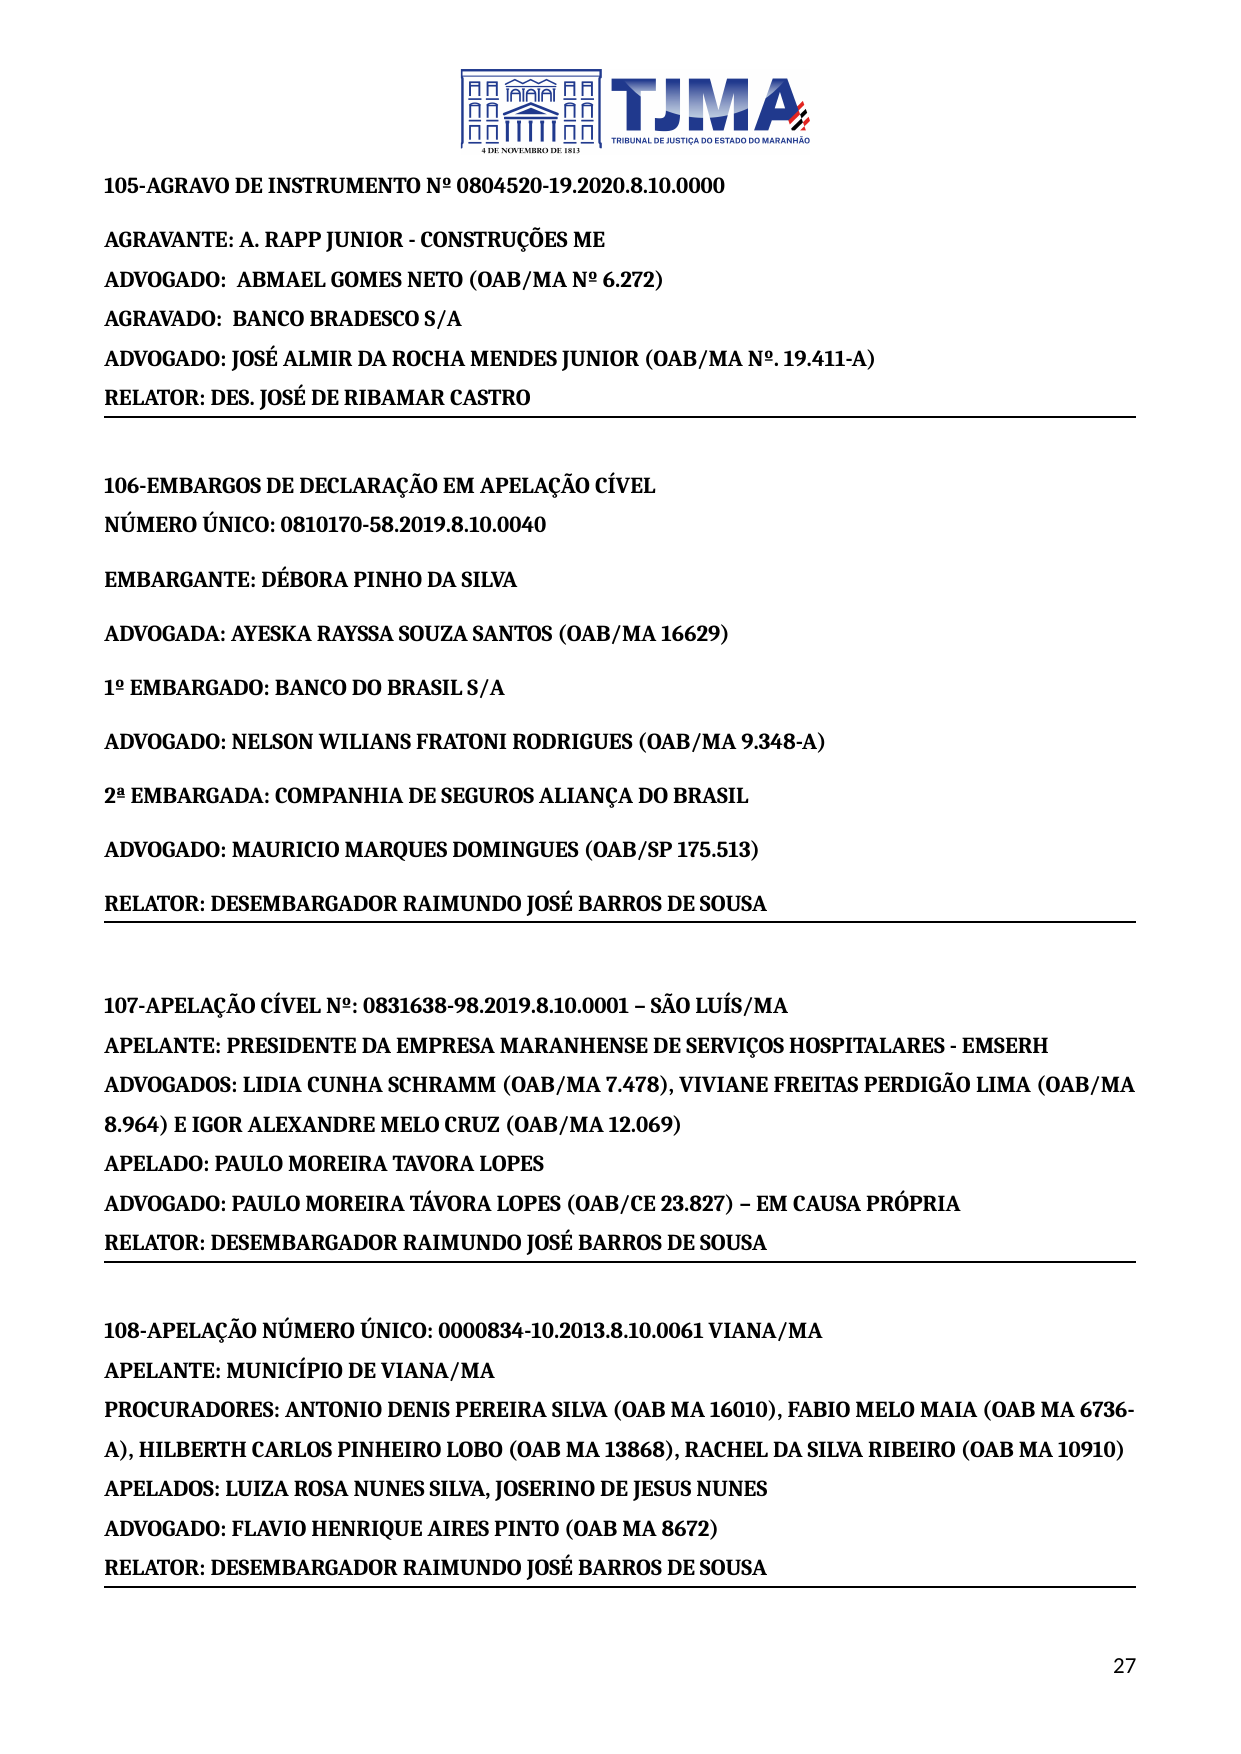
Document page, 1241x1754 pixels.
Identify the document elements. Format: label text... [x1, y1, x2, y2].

text RELATOR: DESEMBARGADOR RAIMUNDO JOSÉ BARROS DE SOUSA [104, 891, 1136, 921]
text ADVOGADOS: LIDIA CUNHA SCHRAMM (OAB/MA 7.478), VIVIANE FREITAS PERDIGÃO LIMA (OAB/MA 8.964) E IGOR ALEXANDRE MELO CRUZ (OAB/MA 12.069) [104, 1072, 1136, 1138]
text ADVOGADO: JOSÉ ALMIR DA ROCHA MENDES JUNIOR (OAB/MA Nº. 19.411-A) [104, 345, 1136, 372]
text RELATOR: DES. JOSÉ DE RIBAMAR CASTRO [104, 385, 1136, 416]
text APELANTE: PRESIDENTE DA EMPRESA MARANHENSE DE SERVIÇOS HOSPITALARES - EMSERH [104, 1033, 1136, 1059]
text ADVOGADO: NELSON WILIANS FRATONI RODRIGUES (OAB/MA 9.348-A) [104, 728, 1136, 755]
text 107-APELAÇÃO CÍVEL Nº: 0831638-98.2019.8.10.0001 – SÃO LUÍS/MA [104, 993, 1136, 1019]
text 1º EMBARGADO: BANCO DO BRASIL S/A [104, 674, 1136, 701]
text APELADOS: LUIZA ROSA NUNES SILVA, JOSERINO DE JESUS NUNES [104, 1476, 1136, 1502]
text 108-APELAÇÃO NÚMERO ÚNICO: 0000834-10.2013.8.10.0061 VIANA/MA [104, 1318, 1136, 1344]
text ADVOGADO: PAULO MOREIRA TÁVORA LOPES (OAB/CE 23.827) – EM CAUSA PRÓPRIA [104, 1191, 1136, 1217]
picture [460, 69, 810, 155]
text PROCURADORES: ANTONIO DENIS PEREIRA SILVA (OAB MA 16010), FABIO MELO MAIA (OAB MA 6736-A), HILBERTH CARLOS PINHEIRO LOBO (OAB MA 13868), RACHEL DA SILVA RIBEIRO (OAB MA 10910) [104, 1397, 1136, 1463]
text NÚMERO ÚNICO: 0810170-58.2019.8.10.0040 [104, 512, 1136, 539]
text APELANTE: MUNICÍPIO DE VIANA/MA [104, 1357, 1136, 1384]
text AGRAVADO: BANCO BRADESCO S/A [104, 306, 1136, 332]
text ADVOGADO: FLAVIO HENRIQUE AIRES PINTO (OAB MA 8672) [104, 1515, 1136, 1542]
text ADVOGADO: MAURICIO MARQUES DOMINGUES (OAB/SP 175.513) [104, 837, 1136, 863]
text APELADO: PAULO MOREIRA TAVORA LOPES [104, 1151, 1136, 1177]
text ADVOGADO: ABMAEL GOMES NETO (OAB/MA Nº 6.272) [104, 266, 1136, 293]
text RELATOR: DESEMBARGADOR RAIMUNDO JOSÉ BARROS DE SOUSA [104, 1555, 1136, 1586]
text AGRAVANTE: A. RAPP JUNIOR - CONSTRUÇÕES ME [104, 227, 1136, 253]
text EMBARGANTE: DÉBORA PINHO DA SILVA [104, 566, 1136, 593]
text 2ª EMBARGADA: COMPANHIA DE SEGUROS ALIANÇA DO BRASIL [104, 783, 1136, 809]
text RELATOR: DESEMBARGADOR RAIMUNDO JOSÉ BARROS DE SOUSA [104, 1230, 1136, 1261]
text 105-AGRAVO DE INSTRUMENTO Nº 0804520-19.2020.8.10.0000 [104, 173, 1136, 199]
text ADVOGADA: AYESKA RAYSSA SOUZA SANTOS (OAB/MA 16629) [104, 620, 1136, 647]
text 106-EMBARGOS DE DECLARAÇÃO EM APELAÇÃO CÍVEL [104, 473, 1136, 499]
